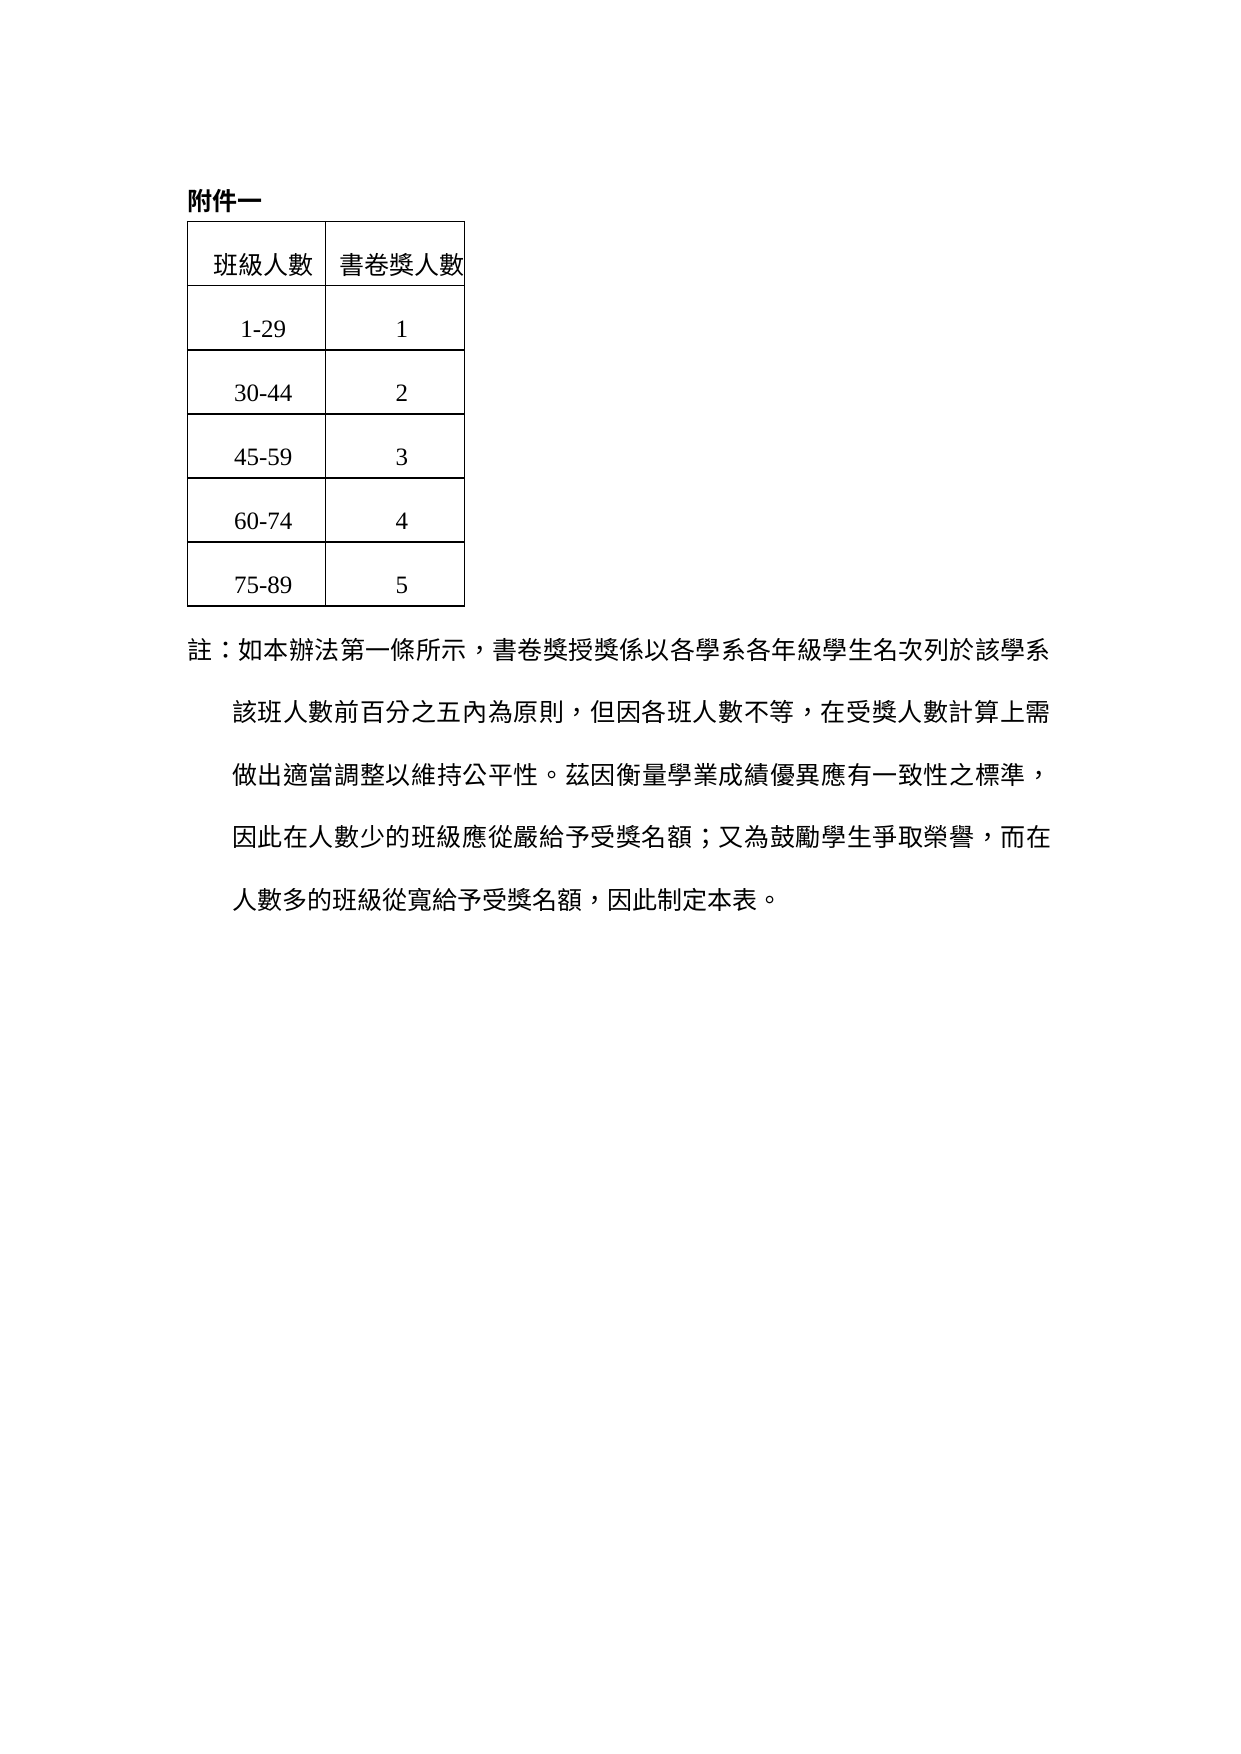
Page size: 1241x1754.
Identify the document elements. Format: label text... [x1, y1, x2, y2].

table_cell 1-29 [188, 286, 325, 349]
table_cell 5 [326, 543, 464, 605]
table_cell 2 [326, 351, 464, 413]
table_cell 1 [326, 286, 464, 349]
table_cell 75-89 [188, 543, 325, 605]
table_cell 45-59 [188, 415, 325, 477]
table_header 書卷獎人數 [326, 222, 464, 285]
text 註：如本辦法第一條所示，書卷獎授獎係以各學系各年級學生名次列於該學系該班人數前百分之五內為原則，但因各班人數不等，在受獎人數計算上需做出適當調整以維持公平性。茲因衡量學業成績優異應有一致性之標準，因此在人數少的班級應從嚴給予受獎名額；又為鼓勵學生爭取榮譽，而在人數多的班級從寬給予受獎名額，因此制定本表。 [187, 607, 1053, 919]
text 附件一 [187, 158, 1053, 221]
table_cell 3 [326, 415, 464, 477]
table_header 班級人數 [188, 222, 325, 285]
table_cell 60-74 [188, 479, 325, 541]
table_cell 4 [326, 479, 464, 541]
table_cell 30-44 [188, 351, 325, 413]
